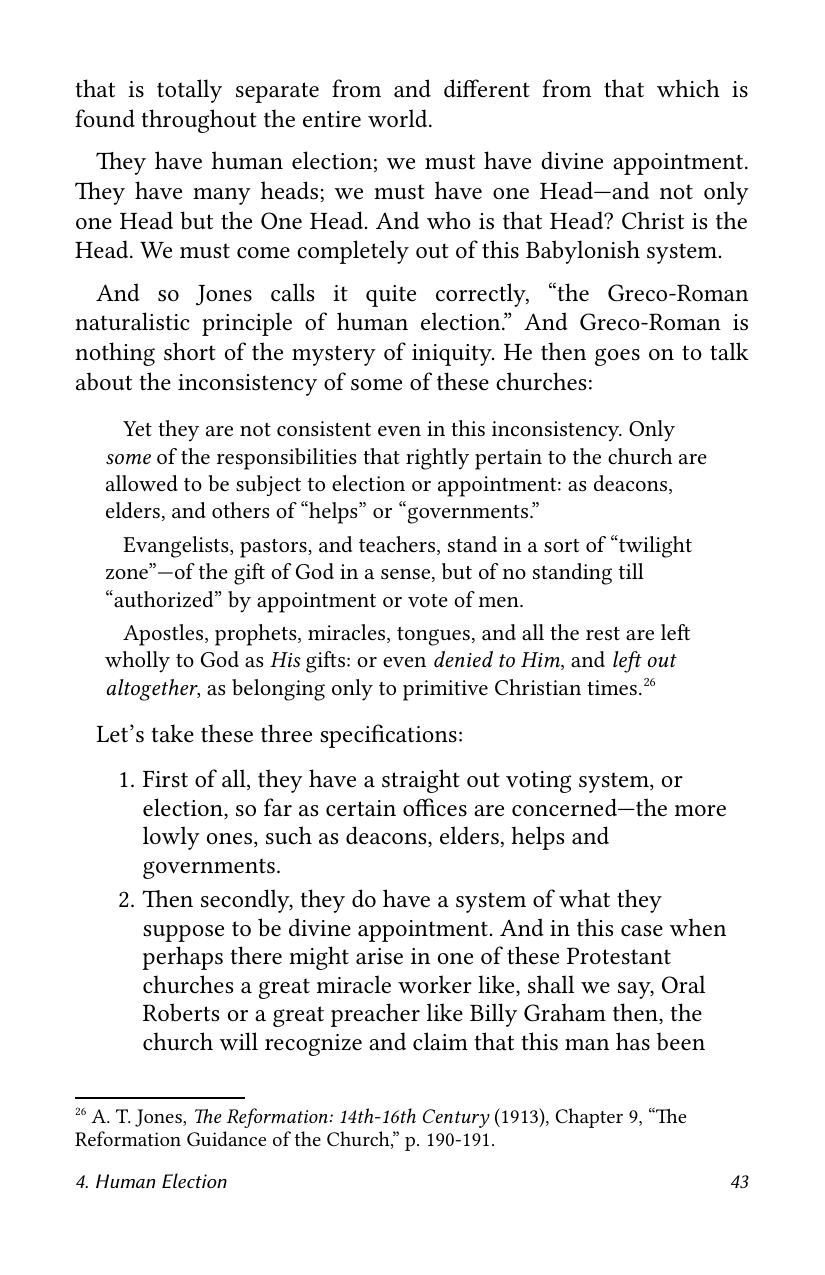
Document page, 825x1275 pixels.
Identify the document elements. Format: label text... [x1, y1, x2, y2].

text Evangelists, pastors, and teachers, stand in a sort of “twilight zone”—of the gift of God in a sense, but of no standing till “authorized” by appointment or vote of men. [105, 532, 720, 613]
list First of all, they have a straight out voting system, or election, so far as certain offices are concerned—the more lowly ones, such as deacons, elders, helps and governments. [135, 765, 750, 879]
text Yet they are not consistent even in this inconsistency. Only some of the responsibilities that rightly pertain to the church are allowed to be subject to election or appointment: as deacons, elders, and others of “helps” or “governments.” [105, 416, 720, 524]
text Let’s take these three specifications: [75, 720, 750, 749]
text A. T. Jones, The Reformation: 14th-16th Century (1913), Chapter 9, “The Reformation Guidance of the Church,” p. 190-191. [75, 1104, 750, 1152]
text They have human election; we must have divine appointment. They have many heads; we must have one Head—and not only one Head but the One Head. And who is that Head? Christ is the Head. We must come completely out of this Babylonish system. [75, 147, 750, 265]
text Apostles, prophets, miracles, tongues, and all the rest are left wholly to God as His gifts: or even denied to Him, and left out altogether, as belonging only to primitive Christian times. [105, 620, 720, 701]
text that is totally separate from and different from that which is found throughout the entire world. [75, 75, 750, 133]
list Then secondly, they do have a system of what they suppose to be divine appointment. And in this case when perhaps there might arise in one of these Protestant churches a great miracle worker like, shall we say, Oral Roberts or a great preacher like Billy Graham then, the church will recognize and claim that this man has been [135, 885, 750, 1057]
text And so Jones calls it quite correctly, “the Greco-Roman naturalistic principle of human election.” And Greco-Roman is nothing short of the mystery of iniquity. He then goes on to talk about the inconsistency of some of these churches: [75, 278, 750, 397]
